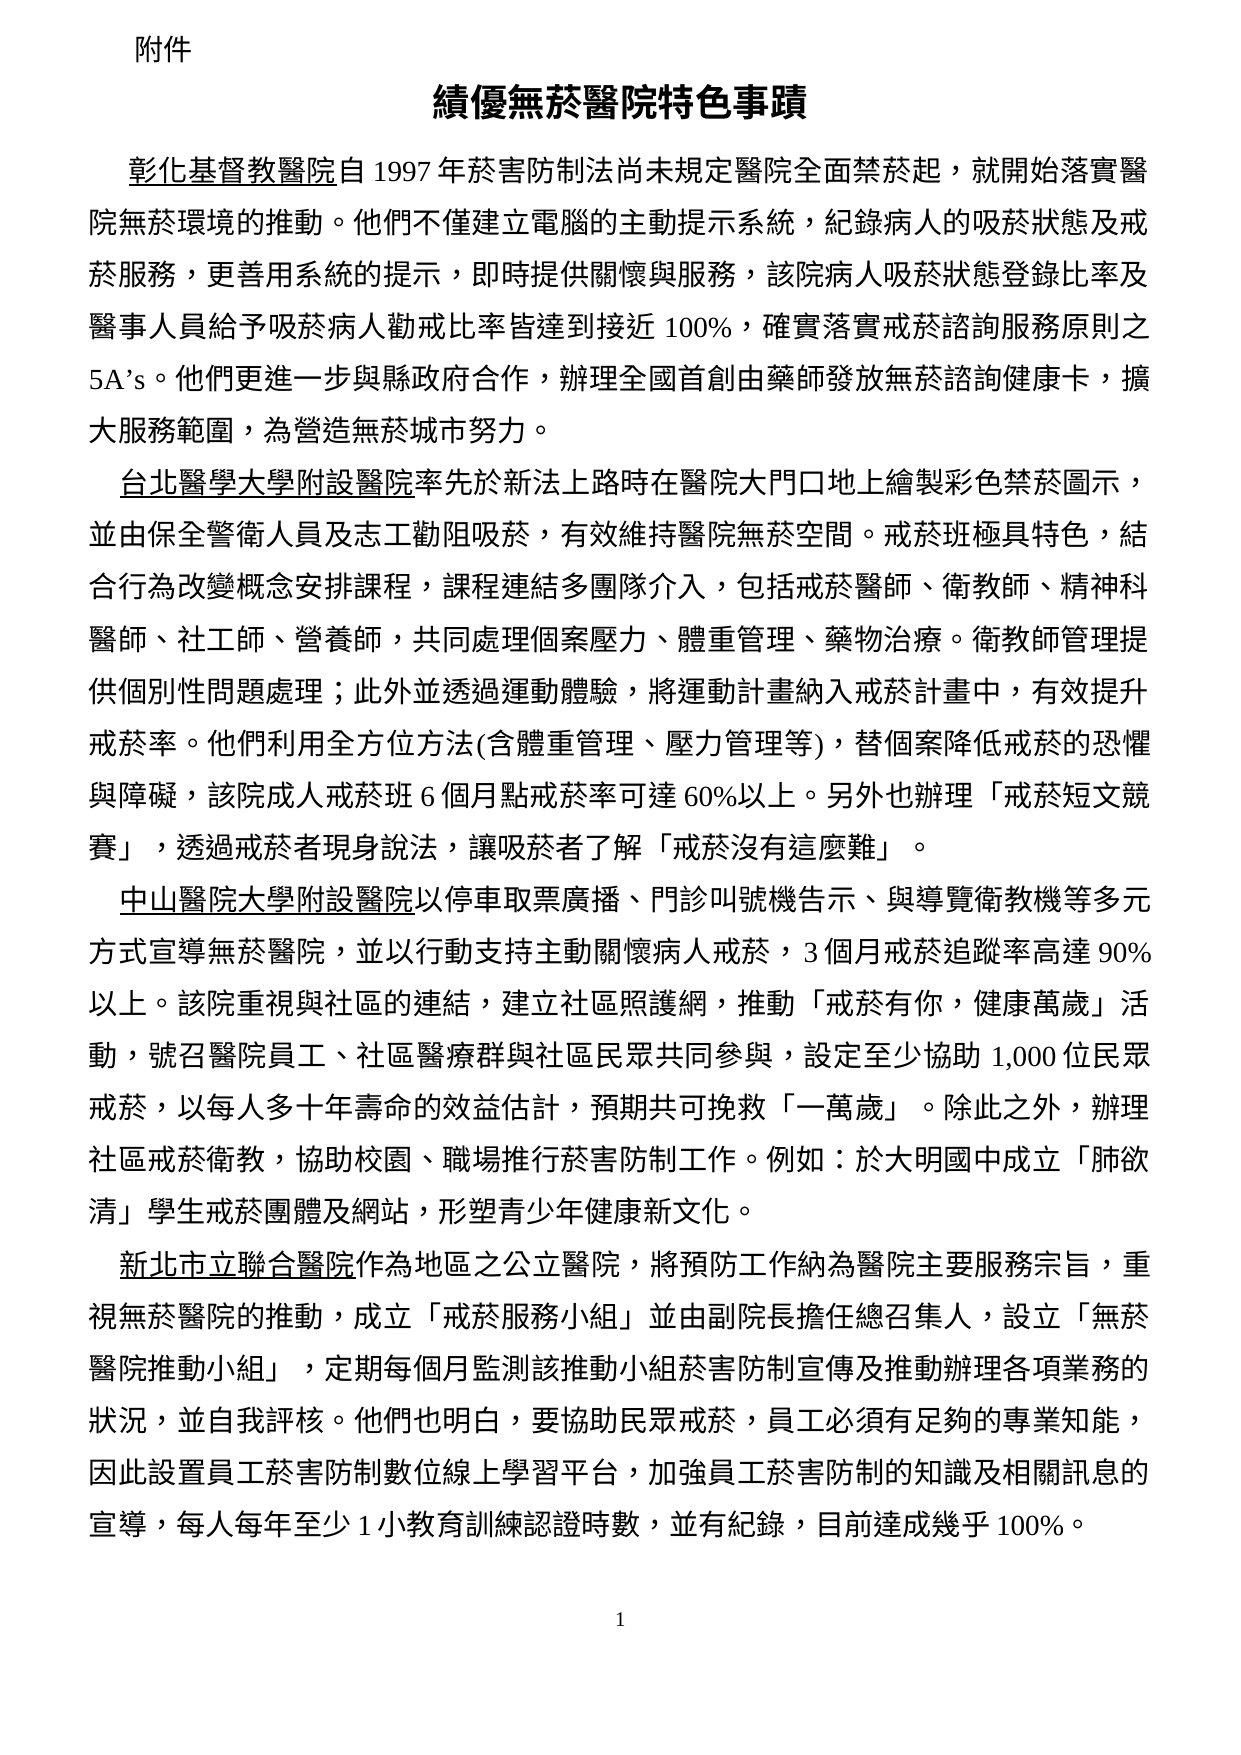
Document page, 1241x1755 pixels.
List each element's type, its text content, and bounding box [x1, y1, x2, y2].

text 附件 [122, 26, 205, 68]
text 績優無菸醫院特色事蹟 [89, 19, 1152, 127]
text 彰化基督教醫院自1997年菸害防制法尚未規定醫院全面禁菸起，就開始落實醫院無菸環境的推動。他們不僅建立電腦的主動提示系統，紀錄病人的吸菸狀態及戒菸服務，更善用系統的提示，即時提供關懷與服務，該院病人吸菸狀態登錄比率及醫事人員給予吸菸病人勸戒比率皆達到接近100%，確實落實戒菸諮詢服務原則之5A’s。他們更進一步與縣政府合作，辦理全國首創由藥師發放無菸諮詢健康卡，擴大服務範圍，為營造無菸城市努力。 [89, 139, 1152, 452]
text 新北市立聯合醫院作為地區之公立醫院，將預防工作納為醫院主要服務宗旨，重視無菸醫院的推動，成立「戒菸服務小組」並由副院長擔任總召集人，設立「無菸醫院推動小組」，定期每個月監測該推動小組菸害防制宣傳及推動辦理各項業務的狀況，並自我評核。他們也明白，要協助民眾戒菸，員工必須有足夠的專業知能，因此設置員工菸害防制數位線上學習平台，加強員工菸害防制的知識及相關訊息的宣導，每人每年至少1小教育訓練認證時數，並有紀錄，目前達成幾乎100%。 [89, 1233, 1152, 1546]
text 中山醫院大學附設醫院以停車取票廣播、門診叫號機告示、與導覽衛教機等多元方式宣導無菸醫院，並以行動支持主動關懷病人戒菸，3個月戒菸追蹤率高達90%以上。該院重視與社區的連結，建立社區照護網，推動「戒菸有你，健康萬歲」活動，號召醫院員工、社區醫療群與社區民眾共同參與，設定至少協助1,000位民眾戒菸，以每人多十年壽命的效益估計，預期共可挽救「一萬歲」。除此之外，辦理社區戒菸衛教，協助校園、職場推行菸害防制工作。例如：於大明國中成立「肺欲清」學生戒菸團體及網站，形塑青少年健康新文化。 [89, 869, 1152, 1233]
text 台北醫學大學附設醫院率先於新法上路時在醫院大門口地上繪製彩色禁菸圖示，並由保全警衛人員及志工勸阻吸菸，有效維持醫院無菸空間。戒菸班極具特色，結合行為改變概念安排課程，課程連結多團隊介入，包括戒菸醫師、衛教師、精神科醫師、社工師、營養師，共同處理個案壓力、體重管理、藥物治療。衛教師管理提供個別性問題處理；此外並透過運動體驗，將運動計畫納入戒菸計畫中，有效提升戒菸率。他們利用全方位方法(含體重管理、壓力管理等)，替個案降低戒菸的恐懼與障礙，該院成人戒菸班6個月點戒菸率可達60%以上。另外也辦理「戒菸短文競賽」，透過戒菸者現身說法，讓吸菸者了解「戒菸沒有這麼難」。 [89, 452, 1152, 869]
